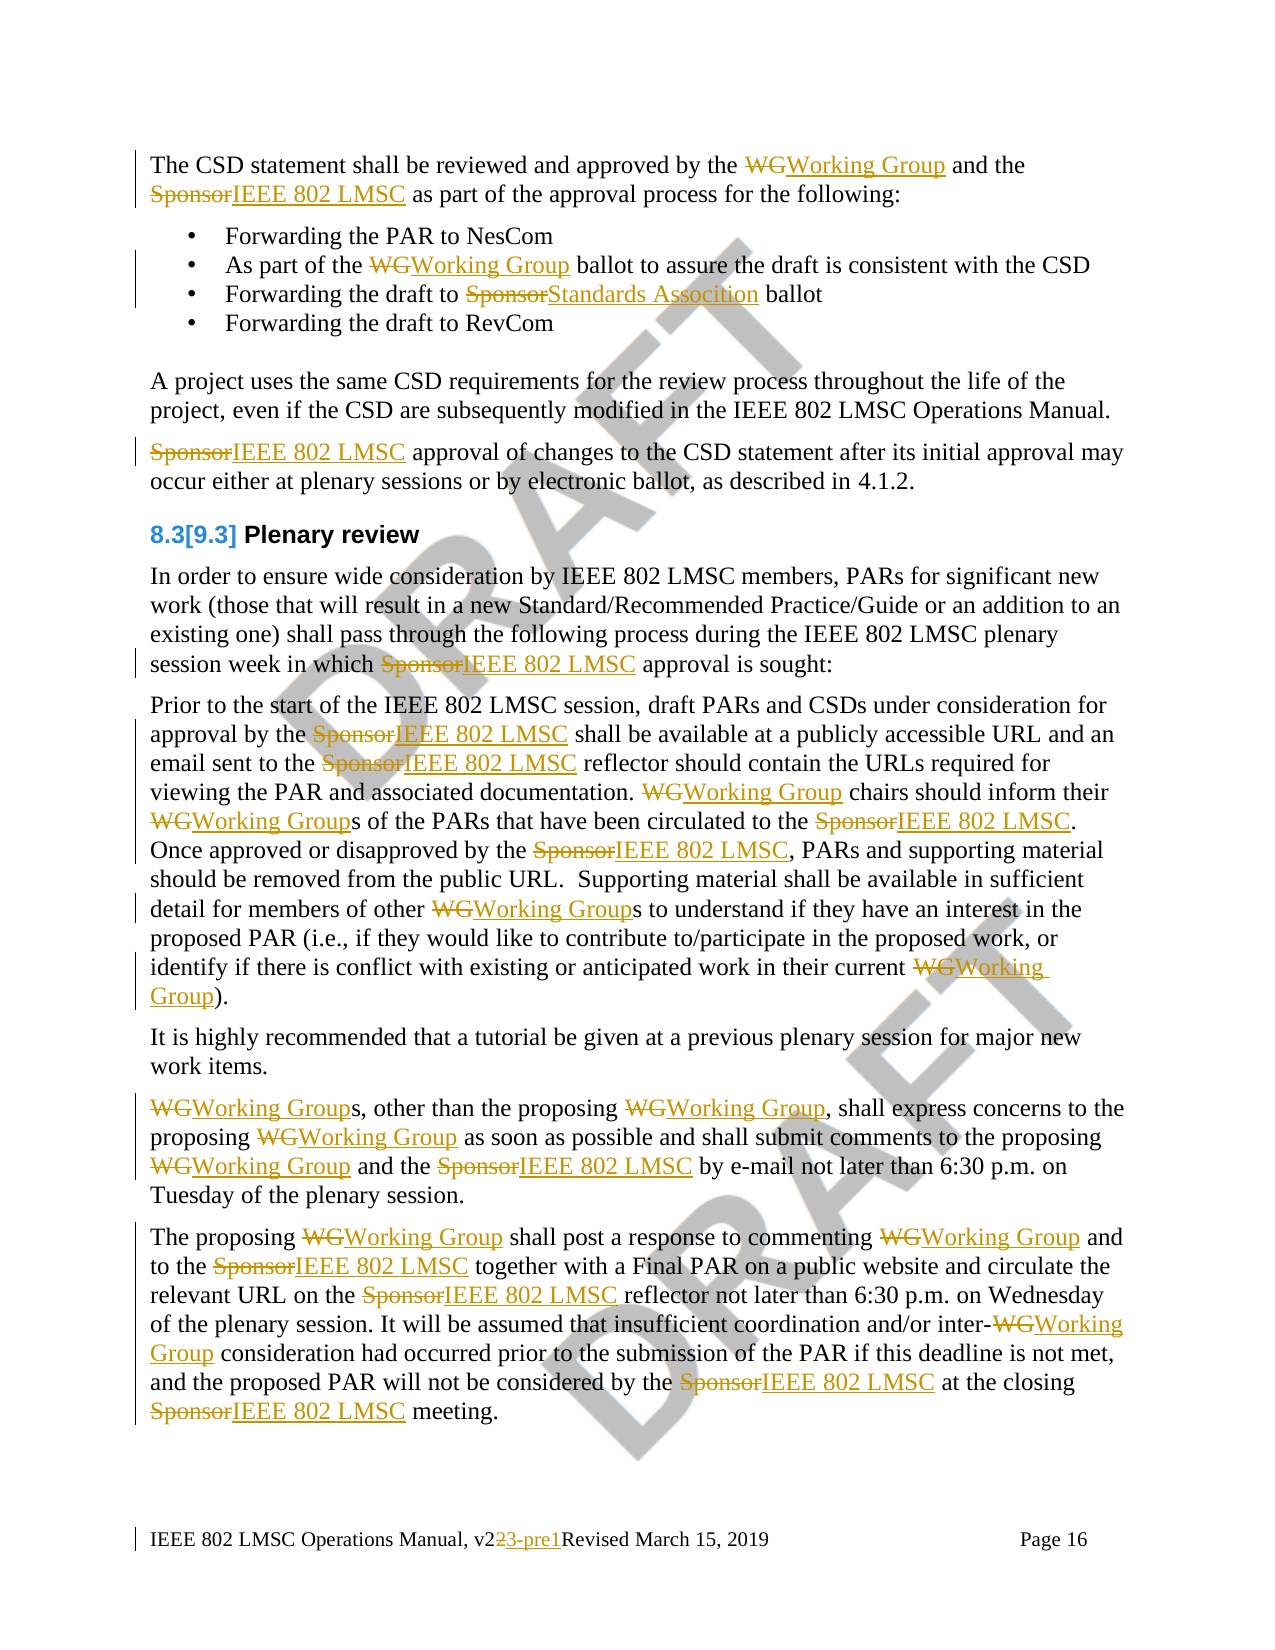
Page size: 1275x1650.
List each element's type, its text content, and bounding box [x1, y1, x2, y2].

text Prior to the start of the IEEE 802 LMSC session, draft PARs and CSDs under consideration for approval by the IEEE 802 LMSC shall be available at a publicly accessible URL and an email sent to the IEEE 802 LMSC reflector should contain the URLs required for viewing the PAR and associated documentation. Working Group chairs should inform their Working Groups of the PARs that have been circulated to the IEEE 802 LMSC. Once approved or disapproved by the IEEE 802 LMSC, PARs and supporting material should be removed from the public URL. Supporting material shall be available in sufficient detail for members of other Working Groups to understand if they have an interest in the proposed PAR (i.e., if they would like to contribute to/participate in the proposed work, or identify if there is conflict with existing or anticipated work in their current Working Group). [150, 690, 1125, 1010]
subtitle Plenary review [150, 520, 1125, 549]
text It is highly recommended that a tutorial be given at a previous plenary session for major new work items. [150, 1022, 1125, 1080]
text A project uses the same CSD requirements for the review process throughout the life of the project, even if the CSD are subsequently modified in the IEEE 802 LMSC Operations Manual. [150, 366, 1125, 424]
text The CSD statement shall be reviewed and approved by the Working Group and the IEEE 802 LMSC as part of the approval process for the following: [150, 150, 1125, 208]
text In order to ensure wide consideration by IEEE 802 LMSC members, PARs for significant new work (those that will result in a new Standard/Recommended Practice/Guide or an addition to an existing one) shall pass through the following process during the IEEE 802 LMSC plenary session week in which IEEE 802 LMSC approval is sought: [150, 561, 1125, 677]
list Forwarding the draft to RevCom [187, 308, 1125, 366]
list Forwarding the PAR to NesCom [187, 221, 1125, 250]
list As part of the Working Group ballot to assure the draft is consistent with the CSD [187, 250, 1125, 279]
text The proposing Working Group shall post a response to commenting Working Group and to the IEEE 802 LMSC together with a Final PAR on a public website and circulate the relevant URL on the IEEE 802 LMSC reflector not later than 6:30 p.m. on Wednesday of the plenary session. It will be assumed that insufficient coordination and/or inter-Working Group consideration had occurred prior to the submission of the PAR if this deadline is not met, and the proposed PAR will not be considered by the IEEE 802 LMSC at the closing IEEE 802 LMSC meeting. [150, 1222, 1125, 1425]
text IEEE 802 LMSC approval of changes to the CSD statement after its initial approval may occur either at plenary sessions or by electronic ballot, as described in 4.1.2. [150, 437, 1125, 495]
list Forwarding the draft to Standards Assocition ballot [187, 279, 1125, 308]
picture [149, 74, 1125, 1575]
text Working Groups, other than the proposing Working Group, shall express concerns to the proposing Working Group as soon as possible and shall submit comments to the proposing Working Group and the IEEE 802 LMSC by e-mail not later than 6:30 p.m. on Tuesday of the plenary session. [150, 1093, 1125, 1209]
